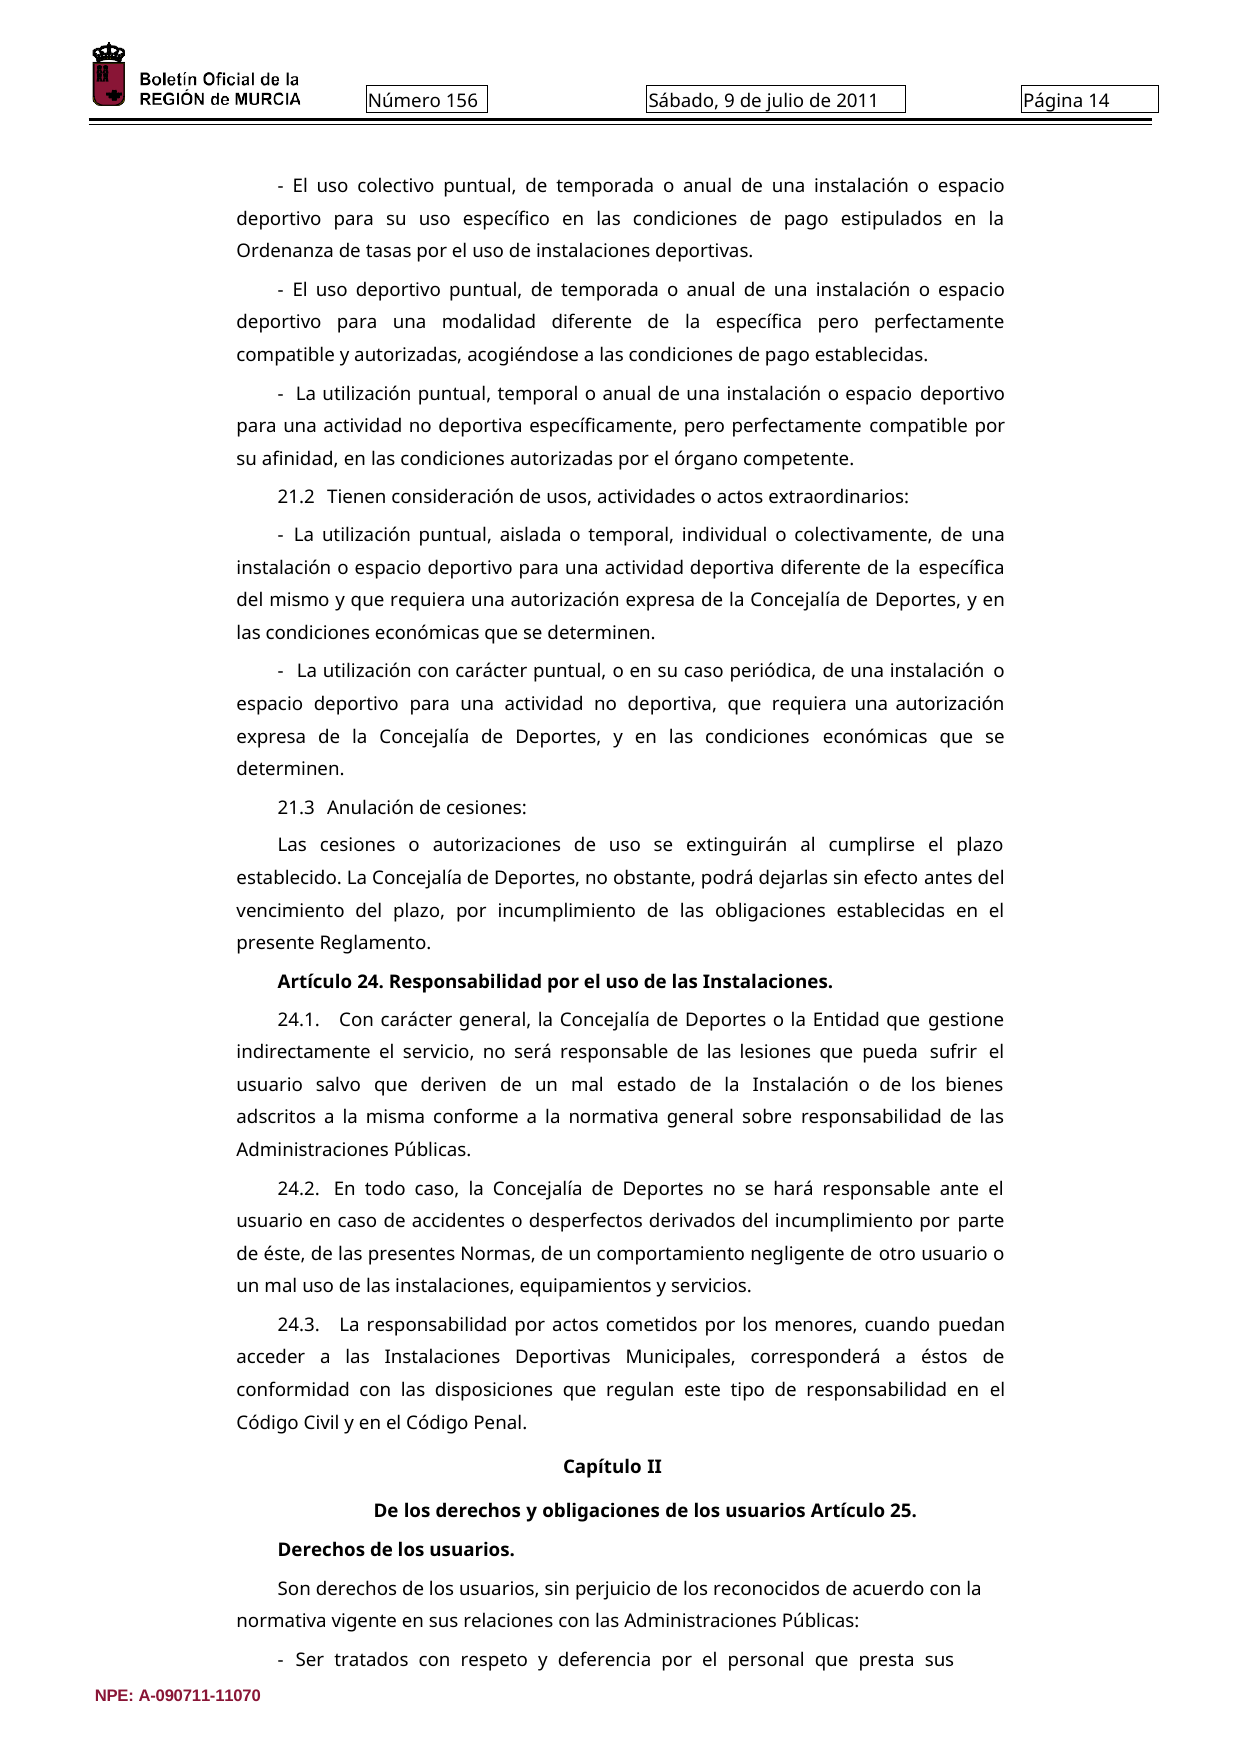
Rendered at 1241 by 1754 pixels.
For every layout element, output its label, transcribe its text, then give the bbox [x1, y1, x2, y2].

list El uso deportivo puntual, de temporada o anual de una instalación o espacio deportivo para una modalidad diferente de la específica pero perfectamente compatible y autorizadas, acogiéndose a las condiciones de pago establecidas. [236, 276, 1005, 367]
text De los derechos y obligaciones de los usuarios Artículo 25. Derechos de los usuarios. [277, 1497, 921, 1562]
subtitle Capítulo II [563, 1453, 1065, 1479]
list La utilización puntual, temporal o anual de una instalación o espacio deportivo para una actividad no deportiva específicamente, pero perfectamente compatible por su afinidad, en las condiciones autorizadas por el órgano competente. [236, 380, 1005, 471]
list Con carácter general, la Concejalía de Deportes o la Entidad que gestione indirectamente el servicio, no será responsable de las lesiones que pueda sufrir el usuario salvo que deriven de un mal estado de la Instalación o de los bienes adscritos a la misma conforme a la normativa general sobre responsabilidad de las Administraciones Públicas. [236, 1006, 1004, 1162]
picture [140, 72, 301, 105]
subtitle Artículo 24. Responsabilidad por el uso de las Instalaciones. [277, 968, 1065, 994]
text Las cesiones o autorizaciones de uso se extinguirán al cumplirse el plazo establecido. La Concejalía de Deportes, no obstante, podrá dejarlas sin efecto antes del vencimiento del plazo, por incumplimiento de las obligaciones establecidas en el presente Reglamento. [236, 832, 1004, 955]
list En todo caso, la Concejalía de Deportes no se hará responsable ante el usuario en caso de accidentes o desperfectos derivados del incumplimiento por parte de éste, de las presentes Normas, de un comportamiento negligente de otro usuario o un mal uso de las instalaciones, equipamientos y servicios. [236, 1175, 1004, 1298]
list La responsabilidad por actos cometidos por los menores, cuando puedan acceder a las Instalaciones Deportivas Municipales, corresponderá a éstos de conformidad con las disposiciones que regulan este tipo de responsabilidad en el Código Civil y en el Código Penal. [236, 1311, 1005, 1434]
list Tienen consideración de usos, actividades o actos extraordinarios: [277, 483, 1065, 509]
text Son derechos de los usuarios, sin perjuicio de los reconocidos de acuerdo con la normativa vigente en sus relaciones con las Administraciones Públicas: [236, 1575, 1004, 1633]
list Ser tratados con respeto y deferencia por el personal que presta sus [236, 1646, 1005, 1672]
list El uso colectivo puntual, de temporada o anual de una instalación o espacio deportivo para su uso específico en las condiciones de pago estipulados en la Ordenanza de tasas por el uso de instalaciones deportivas. [236, 172, 1005, 263]
picture [92, 42, 125, 106]
list Anulación de cesiones: [277, 794, 1065, 819]
list La utilización con carácter puntual, o en su caso periódica, de una instalación o espacio deportivo para una actividad no deportiva, que requiera una autorización expresa de la Concejalía de Deportes, y en las condiciones económicas que se determinen. [236, 658, 1005, 781]
list La utilización puntual, aislada o temporal, individual o colectivamente, de una instalación o espacio deportivo para una actividad deportiva diferente de la específica del mismo y que requiera una autorización expresa de la Concejalía de Deportes, y en las condiciones económicas que se determinen. [236, 521, 1004, 645]
